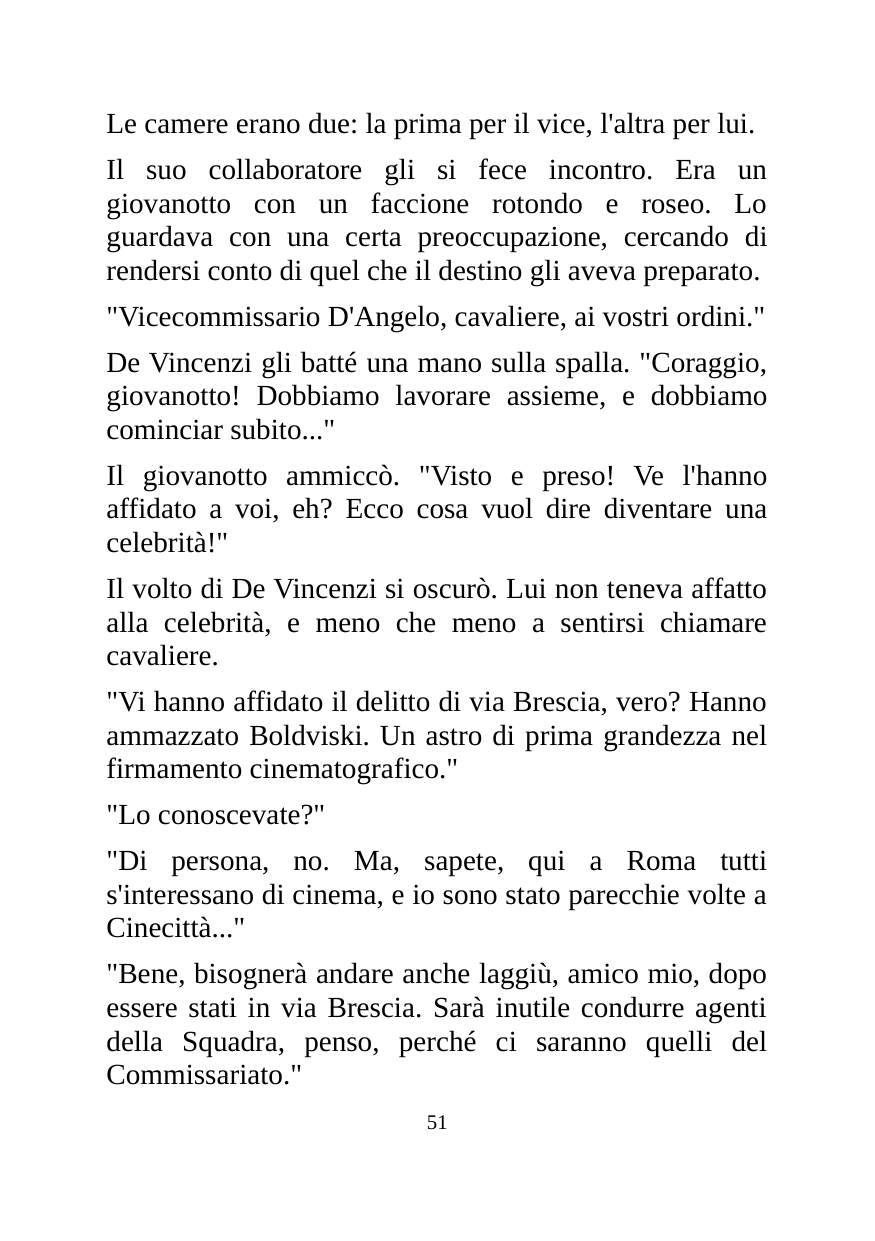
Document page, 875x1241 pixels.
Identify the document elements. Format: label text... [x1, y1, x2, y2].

text "Lo conoscevate?" [106, 797, 768, 831]
text "Bene, bisognerà andare anche laggiù, amico mio, dopo essere stati in via Brescia. Sarà inutile condurre agenti della Squadra, penso, perché ci saranno quelli del Commissariato." [106, 957, 768, 1091]
text Il giovanotto ammiccò. "Visto e preso! Ve l'hanno affidato a voi, eh? Ecco cosa vuol dire diventare una celebrità!" [106, 458, 768, 559]
text "Vicecommissario D'Angelo, cavaliere, ai vostri ordini." [106, 299, 768, 332]
text Il suo collaboratore gli si fece incontro. Era un giovanotto con un faccione rotondo e roseo. Lo guardava con una certa preoccupazione, cercando di rendersi conto di quel che il destino gli aveva preparato. [106, 152, 768, 286]
text Il volto di De Vincenzi si oscurò. Lui non teneva affatto alla celebrità, e meno che meno a sentirsi chiamare cavaliere. [106, 571, 768, 672]
text Le camere erano due: la prima per il vice, l'altra per lui. [106, 106, 768, 140]
text De Vincenzi gli batté una mano sulla spalla. "Coraggio, giovanotto! Dobbiamo lavorare assieme, e dobbiamo cominciar subito..." [106, 345, 768, 446]
text "Di persona, no. Ma, sapete, qui a Roma tutti s'interessano di cinema, e io sono stato parecchie volte a Cinecittà..." [106, 843, 768, 944]
text "Vi hanno affidato il delitto di via Brescia, vero? Hanno ammazzato Boldviski. Un astro di prima grandezza nel firmamento cinematografico." [106, 684, 768, 785]
